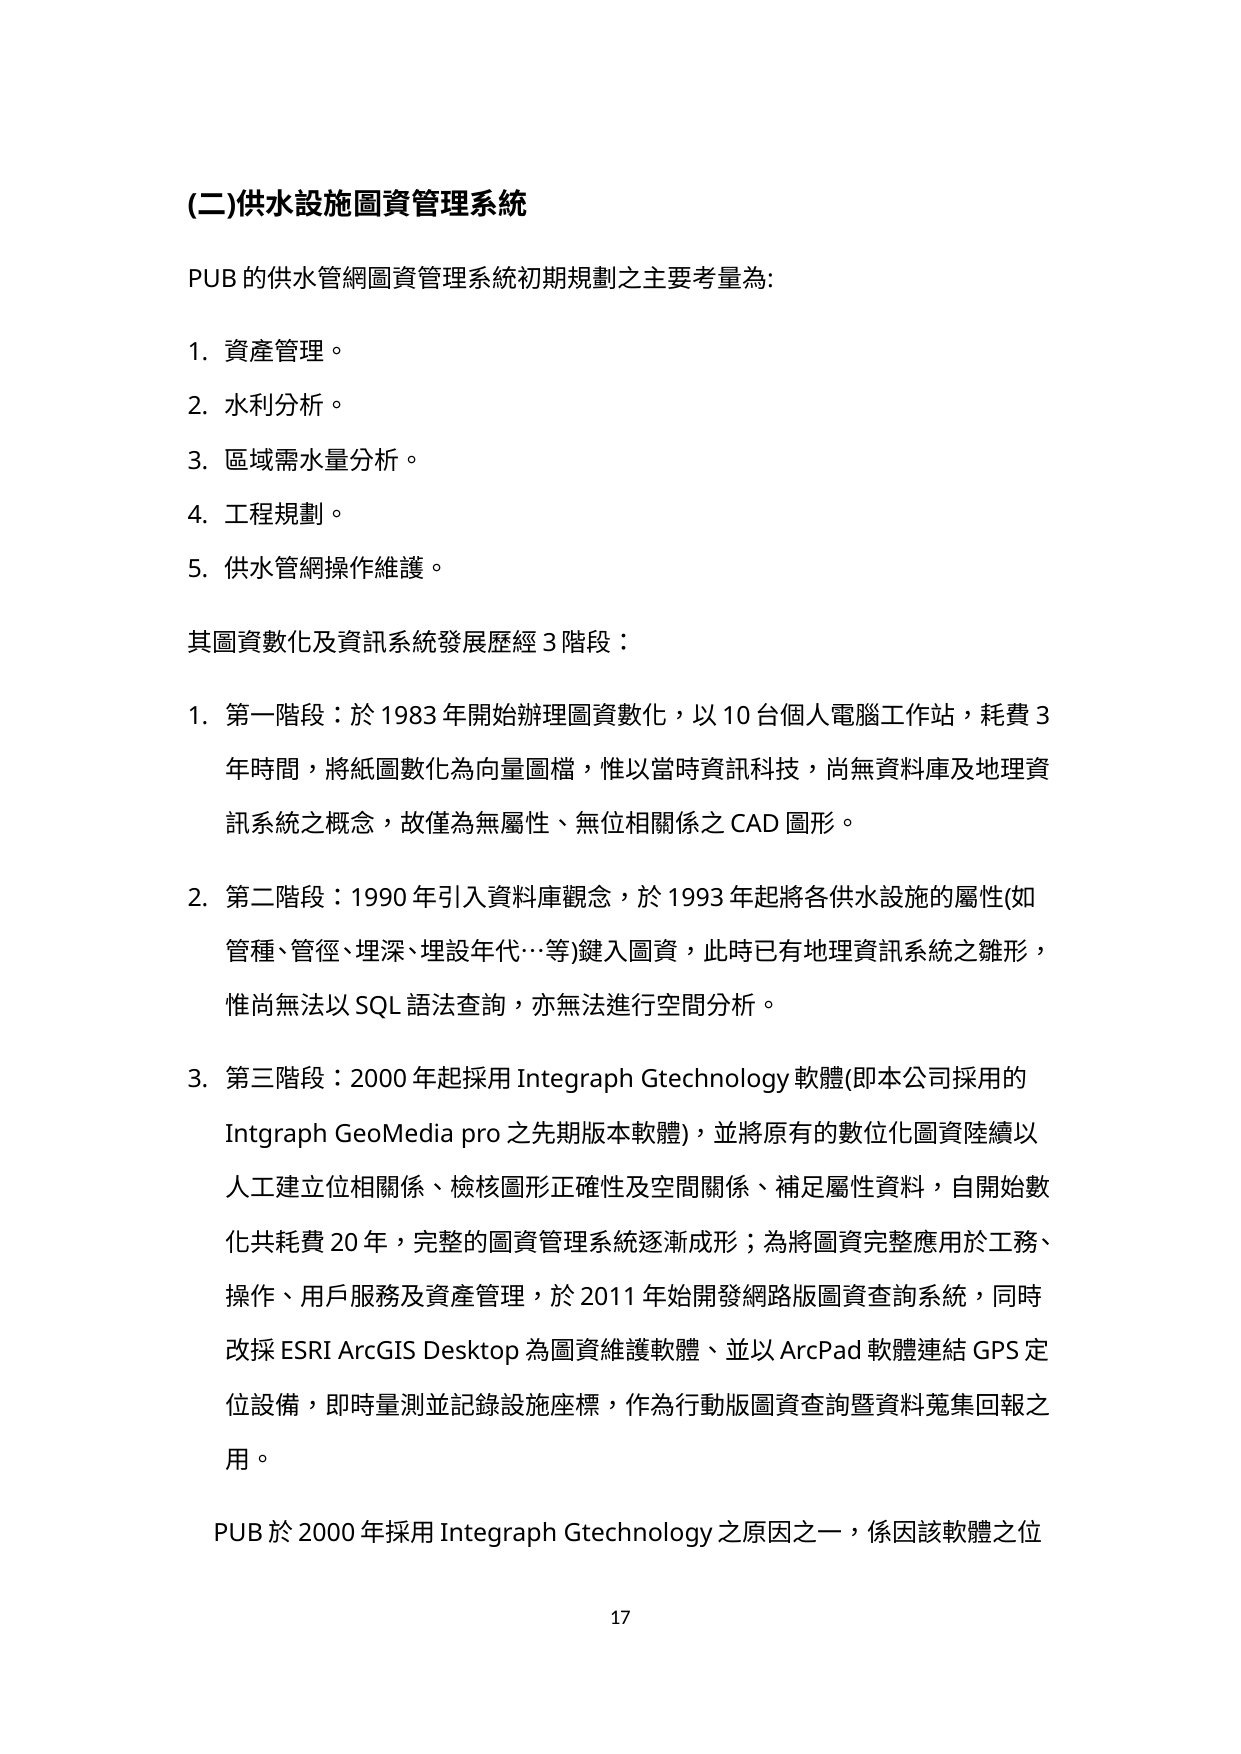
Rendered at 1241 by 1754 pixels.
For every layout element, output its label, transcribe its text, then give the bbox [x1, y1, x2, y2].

list 區域需水量分析。 [187, 440, 1053, 476]
text (二)供水設施圖資管理系統 [187, 164, 1053, 239]
list 第一階段：於1983年開始辦理圖資數化，以10台個人電腦工作站，耗費3年時間，將紙圖數化為向量圖檔，惟以當時資訊科技，尚無資料庫及地理資訊系統之概念，故僅為無屬性、無位相關係之CAD圖形。 [187, 695, 1053, 840]
text PUB的供水管網圖資管理系統初期規劃之主要考量為: [187, 258, 1053, 294]
list 第三階段：2000年起採用Integraph Gtechnology軟體(即本公司採用的Intgraph GeoMedia pro之先期版本軟體)，並將原有的數位化圖資陸續以人工建立位相關係、檢核圖形正確性及空間關係、補足屬性資料，自開始數化共耗費20年，完整的圖資管理系統逐漸成形；為將圖資完整應用於工務、操作、用戶服務及資產管理，於2011年始開發網路版圖資查詢系統，同時改採ESRI ArcGIS Desktop為圖資維護軟體、並以ArcPad軟體連結GPS定位設備，即時量測並記錄設施座標，作為行動版圖資查詢暨資料蒐集回報之用。 [187, 1059, 1053, 1476]
list 第二階段：1990年引入資料庫觀念，於1993年起將各供水設施的屬性(如管種、管徑、埋深、埋設年代…等)鍵入圖資，此時已有地理資訊系統之雛形，惟尚無法以SQL語法查詢，亦無法進行空間分析。 [187, 877, 1053, 1022]
text PUB於2000年採用Integraph Gtechnology之原因之一，係因該軟體之位 [187, 1513, 1053, 1549]
list 供水管網操作維護。 [187, 549, 1053, 585]
text 其圖資數化及資訊系統發展歷經3階段： [187, 622, 1053, 658]
list 水利分析。 [187, 386, 1053, 422]
list 工程規劃。 [187, 494, 1053, 531]
list 資產管理。 [187, 331, 1053, 368]
